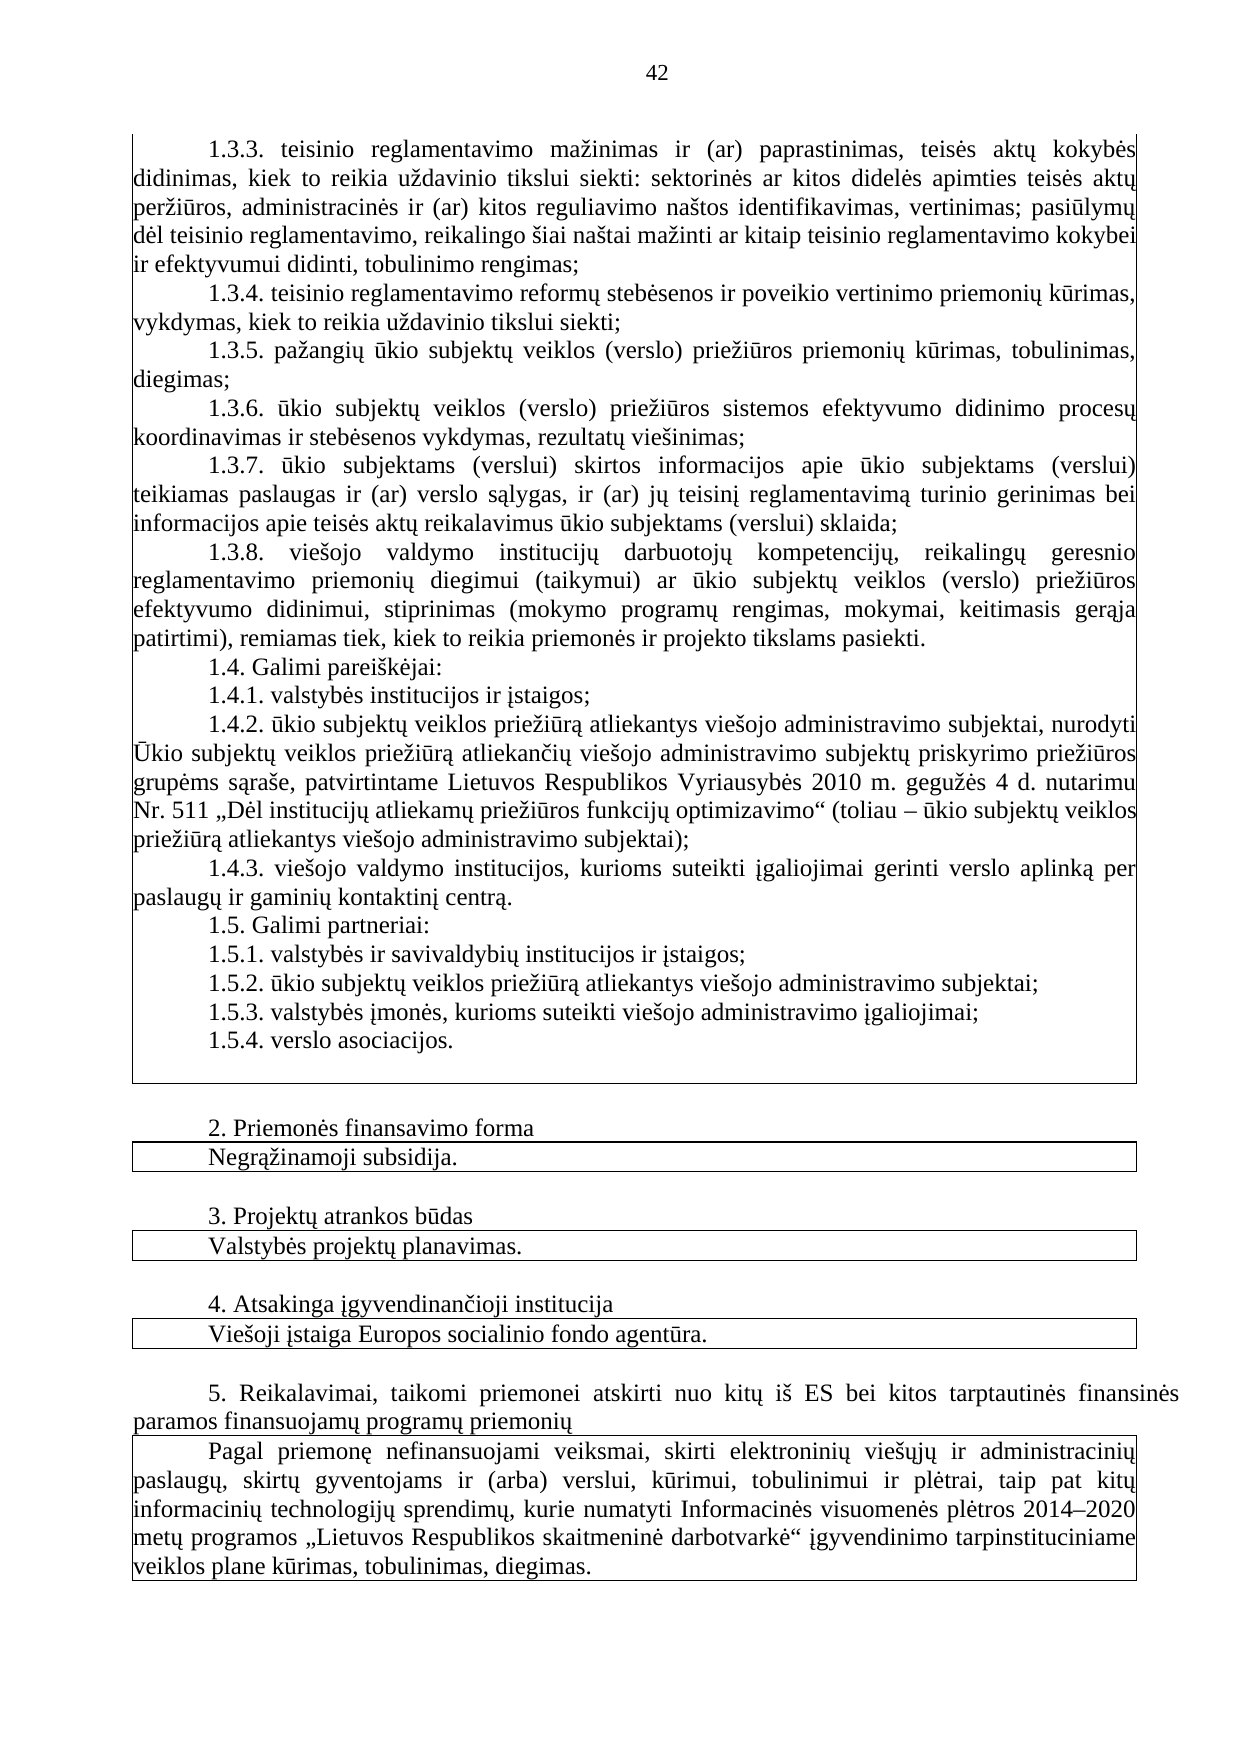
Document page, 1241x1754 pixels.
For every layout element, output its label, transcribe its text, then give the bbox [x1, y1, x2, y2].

table_header Viešoji įstaiga Europos socialinio fondo agentūra. [133, 1319, 1136, 1348]
text 2. Priemonės finansavimo forma [133, 1113, 1181, 1141]
text 4. Atsakinga įgyvendinančioji institucija [133, 1289, 1181, 1318]
table_cell [133, 1054, 1136, 1083]
table_header Negrąžinamoji subsidija. [133, 1143, 1136, 1171]
table_cell 1.3.3. teisinio reglamentavimo mažinimas ir (ar) paprastinimas, teisės aktų kokybės didinimas, kiek to reikia uždavinio tikslui siekti: sektorinės ar kitos didelės apimties teisės aktų peržiūros, administracinės ir (ar) kitos reguliavimo naštos identifikavimas, vertinimas; pasiūlymų dėl teisinio reglamentavimo, reikalingo šiai naštai mažinti ar kitaip teisinio reglamentavimo kokybei ir efektyvumui didinti, tobulinimo rengimas; 1.3.4. teisinio reglamentavimo reformų stebėsenos ir poveikio vertinimo priemonių kūrimas, vykdymas, kiek to reikia uždavinio tikslui siekti; 1.3.5. pažangių ūkio subjektų veiklos (verslo) priežiūros priemonių kūrimas, tobulinimas, diegimas; 1.3.6. ūkio subjektų veiklos (verslo) priežiūros sistemos efektyvumo didinimo procesų koordinavimas ir stebėsenos vykdymas, rezultatų viešinimas; 1.3.7. ūkio subjektams (verslui) skirtos informacijos apie ūkio subjektams (verslui) teikiamas paslaugas ir (ar) verslo sąlygas, ir (ar) jų teisinį reglamentavimą turinio gerinimas bei informacijos apie teisės aktų reikalavimus ūkio subjektams (verslui) sklaida; 1.3.8. viešojo valdymo institucijų darbuotojų kompetencijų, reikalingų geresnio reglamentavimo priemonių diegimui (taikymui) ar ūkio subjektų veiklos (verslo) priežiūros efektyvumo didinimui, stiprinimas (mokymo programų rengimas, mokymai, keitimasis gerąja patirtimi), remiamas tiek, kiek to reikia priemonės ir projekto tikslams pasiekti. [133, 134, 1136, 652]
table_cell 1.4. Galimi pareiškėjai: 1.4.1. valstybės institucijos ir įstaigos; 1.4.2. ūkio subjektų veiklos priežiūrą atliekantys viešojo administravimo subjektai, nurodyti Ūkio subjektų veiklos priežiūrą atliekančių viešojo administravimo subjektų priskyrimo priežiūros grupėms sąraše, patvirtintame Lietuvos Respublikos Vyriausybės 2010 m. gegužės 4 d. nutarimu Nr. 511 „Dėl institucijų atliekamų priežiūros funkcijų optimizavimo“ (toliau – ūkio subjektų veiklos priežiūrą atliekantys viešojo administravimo subjektai); 1.4.3. viešojo valdymo institucijos, kurioms suteikti įgaliojimai gerinti verslo aplinką per paslaugų ir gaminių kontaktinį centrą. 1.5. Galimi partneriai: 1.5.1. valstybės ir savivaldybių institucijos ir įstaigos; 1.5.2. ūkio subjektų veiklos priežiūrą atliekantys viešojo administravimo subjektai; 1.5.3. valstybės įmonės, kurioms suteikti viešojo administravimo įgaliojimai; 1.5.4. verslo asociacijos. [133, 652, 1136, 1054]
text 3. Projektų atrankos būdas [133, 1201, 1181, 1230]
table_header Pagal priemonę nefinansuojami veiksmai, skirti elektroninių viešųjų ir administracinių paslaugų, skirtų gyventojams ir (arba) verslui, kūrimui, tobulinimui ir plėtrai, taip pat kitų informacinių technologijų sprendimų, kurie numatyti Informacinės visuomenės plėtros 2014–2020 metų programos „Lietuvos Respublikos skaitmeninė darbotvarkė“ įgyvendinimo tarpinstituciniame veiklos plane kūrimas, tobulinimas, diegimas. [133, 1436, 1136, 1580]
text 5. Reikalavimai, taikomi priemonei atskirti nuo kitų iš ES bei kitos tarptautinės finansinės paramos finansuojamų programų priemonių [133, 1378, 1181, 1435]
table_header Valstybės projektų planavimas. [133, 1231, 1136, 1259]
